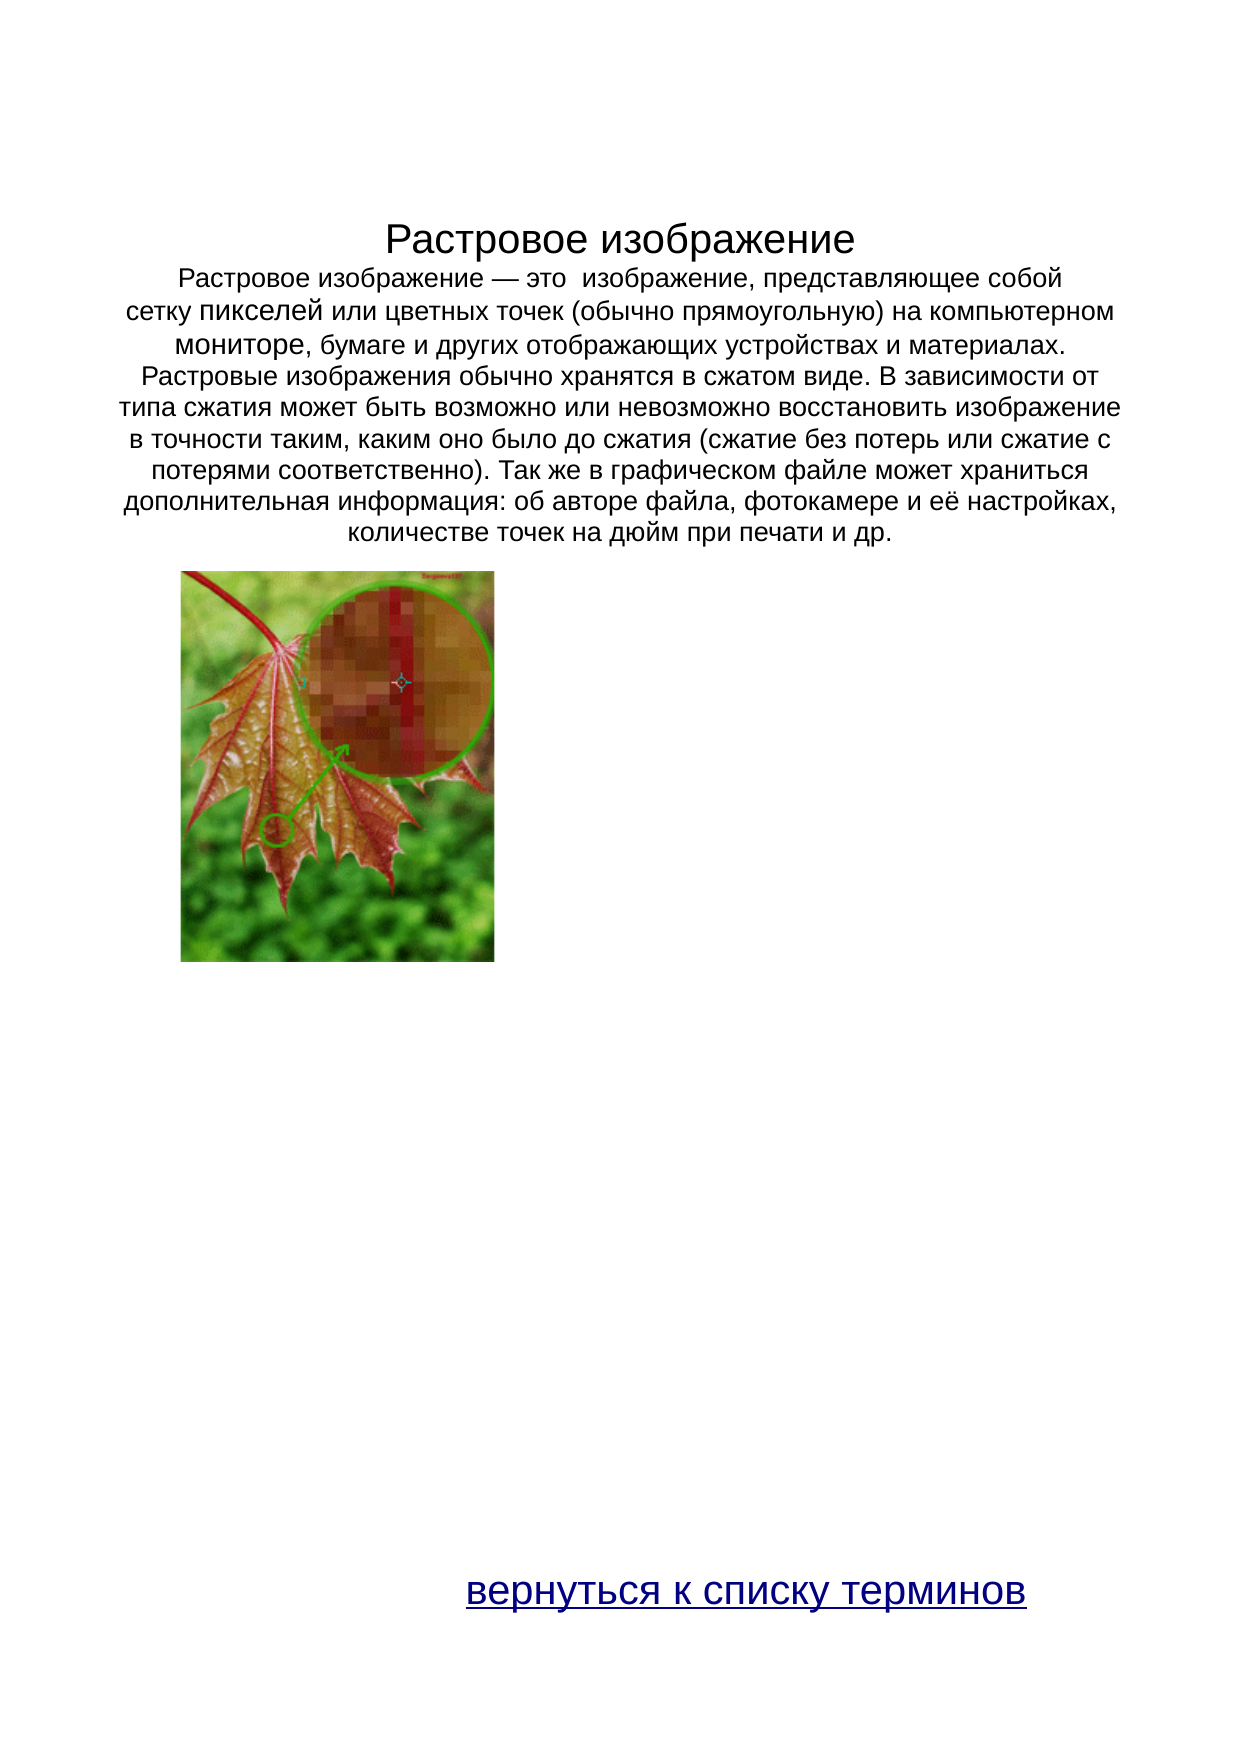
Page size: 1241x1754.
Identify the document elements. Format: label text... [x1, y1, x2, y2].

text Растровое изображение [118, 214, 1122, 262]
text вернуться к списку терминов [118, 1565, 1122, 1613]
picture [180, 571, 495, 962]
text Растровое изображение — это изображение, представляющее собой сетку пикселей или цветных точек (обычно прямоугольную) на компьютерном мониторе, бумаге и других отображающих устройствах и материалах. [118, 262, 1122, 360]
text Растровые изображения обычно хранятся в сжатом виде. В зависимости от типа сжатия может быть возможно или невозможно восстановить изображение в точности таким, каким оно было до сжатия (сжатие без потерь или сжатие с потерями соответственно). Так же в графическом файле может храниться дополнительная информация: об авторе файла, фотокамере и её настройках, количестве точек на дюйм при печати и др. [118, 360, 1122, 548]
